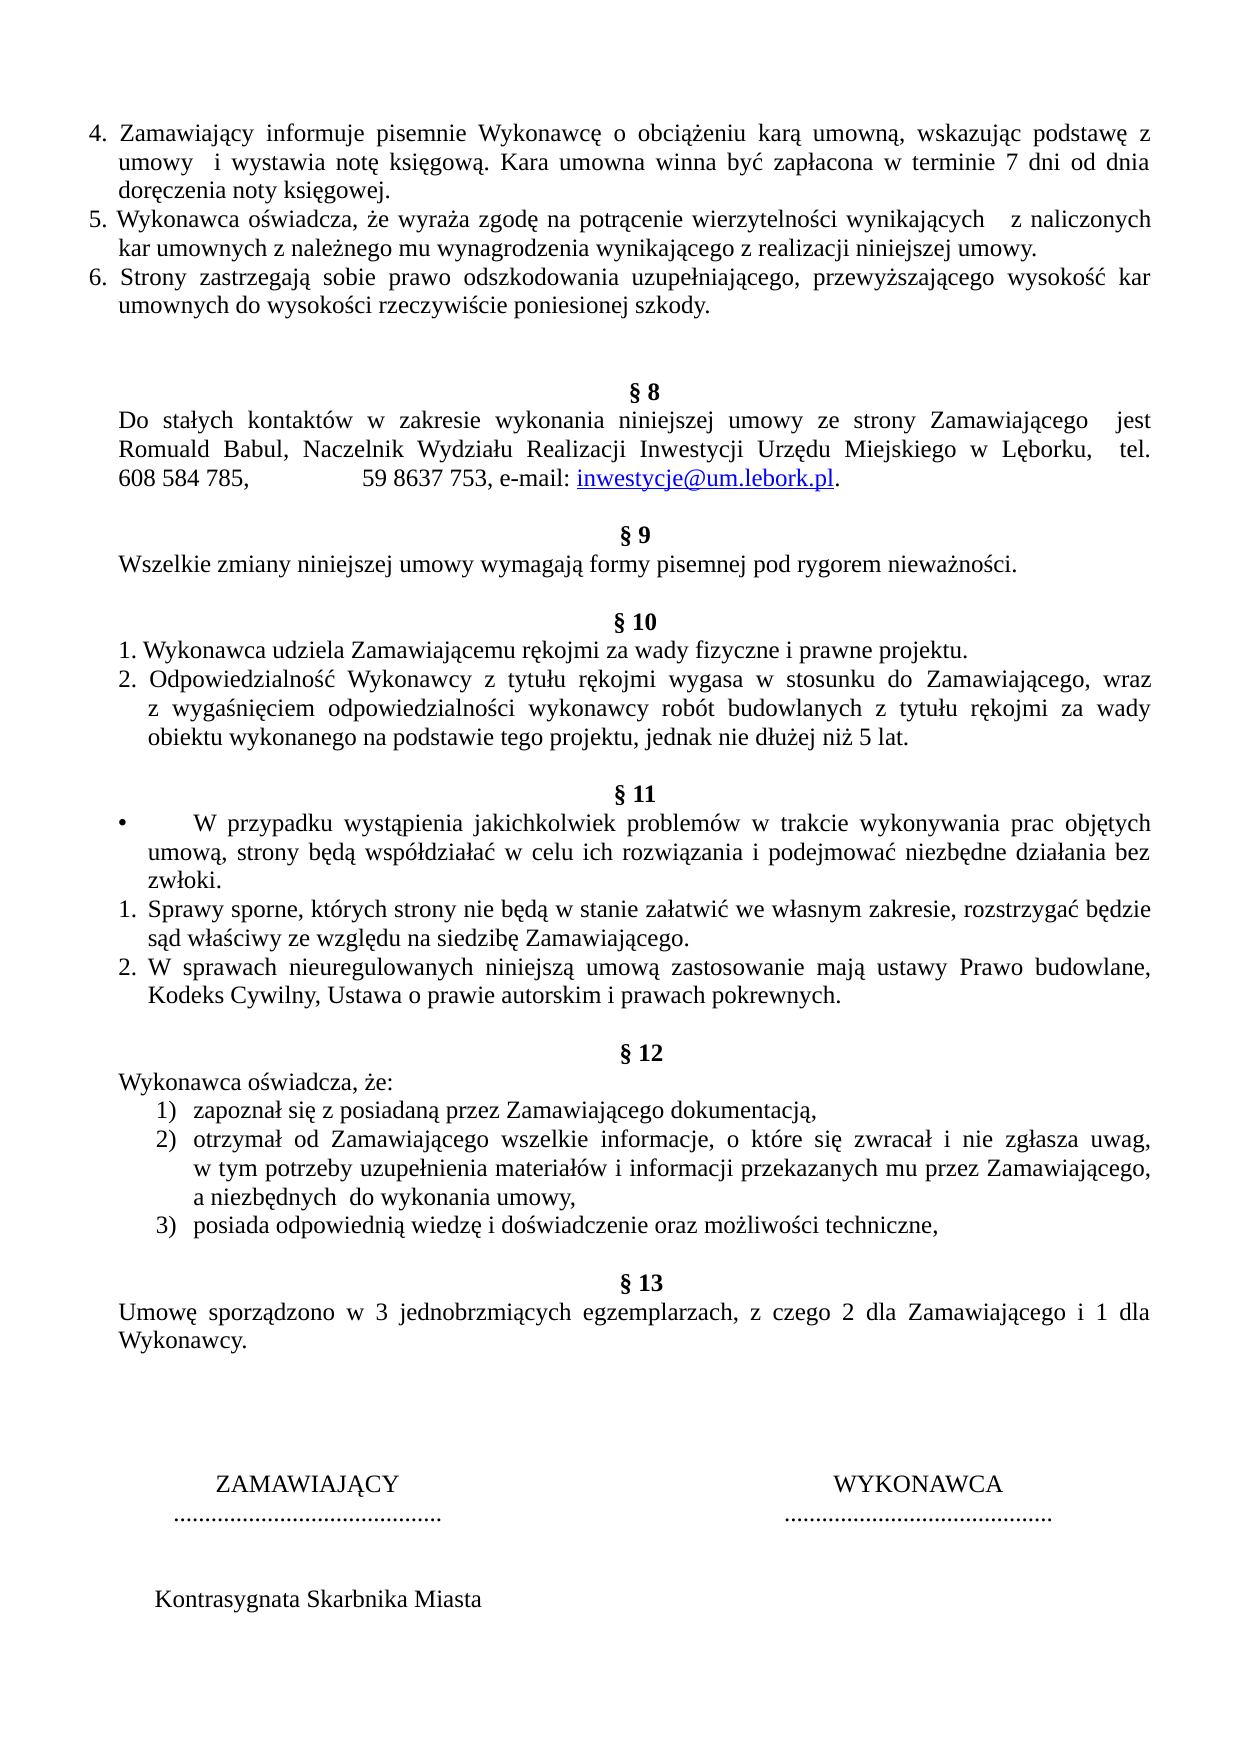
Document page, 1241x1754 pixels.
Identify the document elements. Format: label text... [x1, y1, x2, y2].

table_header WYKONAWCA [714, 1469, 1122, 1498]
text 6. Strony zastrzegają sobie prawo odszkodowania uzupełniającego, przewyższającego wysokość kar umownych do wysokości rzeczywiście poniesionej szkody. [88, 262, 1152, 319]
text 5. Wykonawca oświadcza, że wyraża zgodę na potrącenie wierzytelności wynikających z naliczonych kar umownych z należnego mu wynagrodzenia wynikającego z realizacji niniejszej umowy. [88, 204, 1152, 262]
table_cell ........................................... [118, 1498, 497, 1527]
text 2. Odpowiedzialność Wykonawcy z tytułu rękojmi wygasa w stosunku do Zamawiającego, wraz z wygaśnięciem odpowiedzialności wykonawcy robót budowlanych z tytułu rękojmi za wady obiektu wykonanego na podstawie tego projektu, jednak nie dłużej niż 5 lat. [118, 664, 1152, 751]
text Do stałych kontaktów w zakresie wykonania niniejszej umowy ze strony Zamawiającego jest Romuald Babul, Naczelnik Wydziału Realizacji Inwestycji Urzędu Miejskiego w Lęborku, tel. 608 584 785, 59 8637 753, e-mail: inwestycje@um.lebork.pl. [118, 406, 1152, 492]
table_cell [714, 1527, 1122, 1624]
text § 8 [137, 377, 1152, 406]
text Wszelkie zmiany niniejszej umowy wymagają formy pisemnej pod rygorem nieważności. [118, 549, 1152, 578]
text § 13 [118, 1268, 1152, 1297]
text 4. Zamawiający informuje pisemnie Wykonawcę o obciążeniu karą umowną, wskazując podstawę z umowy i wystawia notę księgową. Kara umowna winna być zapłacona w terminie 7 dni od dnia doręczenia noty księgowej. [88, 118, 1152, 204]
table_header ZAMAWIAJĄCY [118, 1469, 497, 1498]
list Sprawy sporne, których strony nie będą w stanie załatwić we własnym zakresie, rozstrzygać będzie sąd właściwy ze względu na siedzibę Zamawiającego. [118, 894, 1152, 952]
table_cell [497, 1498, 714, 1527]
table_cell [497, 1527, 714, 1624]
list posiada odpowiednią wiedzę i doświadczenie oraz możliwości techniczne, [156, 1211, 1152, 1239]
list zapoznał się z posiadaną przez Zamawiającego dokumentacją, [156, 1096, 1152, 1124]
list W sprawach nieuregulowanych niniejszą umową zastosowanie mają ustawy Prawo budowlane, Kodeks Cywilny, Ustawa o prawie autorskim i prawach pokrewnych. [118, 952, 1152, 1009]
text § 9 [118, 521, 1152, 549]
text § 12 [118, 1038, 1152, 1067]
text 1. Wykonawca udziela Zamawiającemu rękojmi za wady fizyczne i prawne projektu. [118, 636, 1152, 664]
list W przypadku wystąpienia jakichkolwiek problemów w trakcie wykonywania prac objętych umową, strony będą współdziałać w celu ich rozwiązania i podejmować niezbędne działania bez zwłoki. [118, 808, 1152, 894]
text Umowę sporządzono w 3 jednobrzmiących egzemplarzach, z czego 2 dla Zamawiającego i 1 dla Wykonawcy. [118, 1297, 1152, 1354]
table_cell ........................................... [714, 1498, 1122, 1527]
table_header [497, 1469, 714, 1498]
text Wykonawca oświadcza, że: [118, 1067, 1152, 1096]
text § 11 [118, 779, 1152, 808]
list otrzymał od Zamawiającego wszelkie informacje, o które się zwracał i nie zgłasza uwag, w tym potrzeby uzupełnienia materiałów i informacji przekazanych mu przez Zamawiającego, a niezbędnych do wykonania umowy, [156, 1124, 1152, 1211]
text § 10 [118, 607, 1152, 636]
table_cell Kontrasygnata Skarbnika Miasta [118, 1527, 497, 1624]
